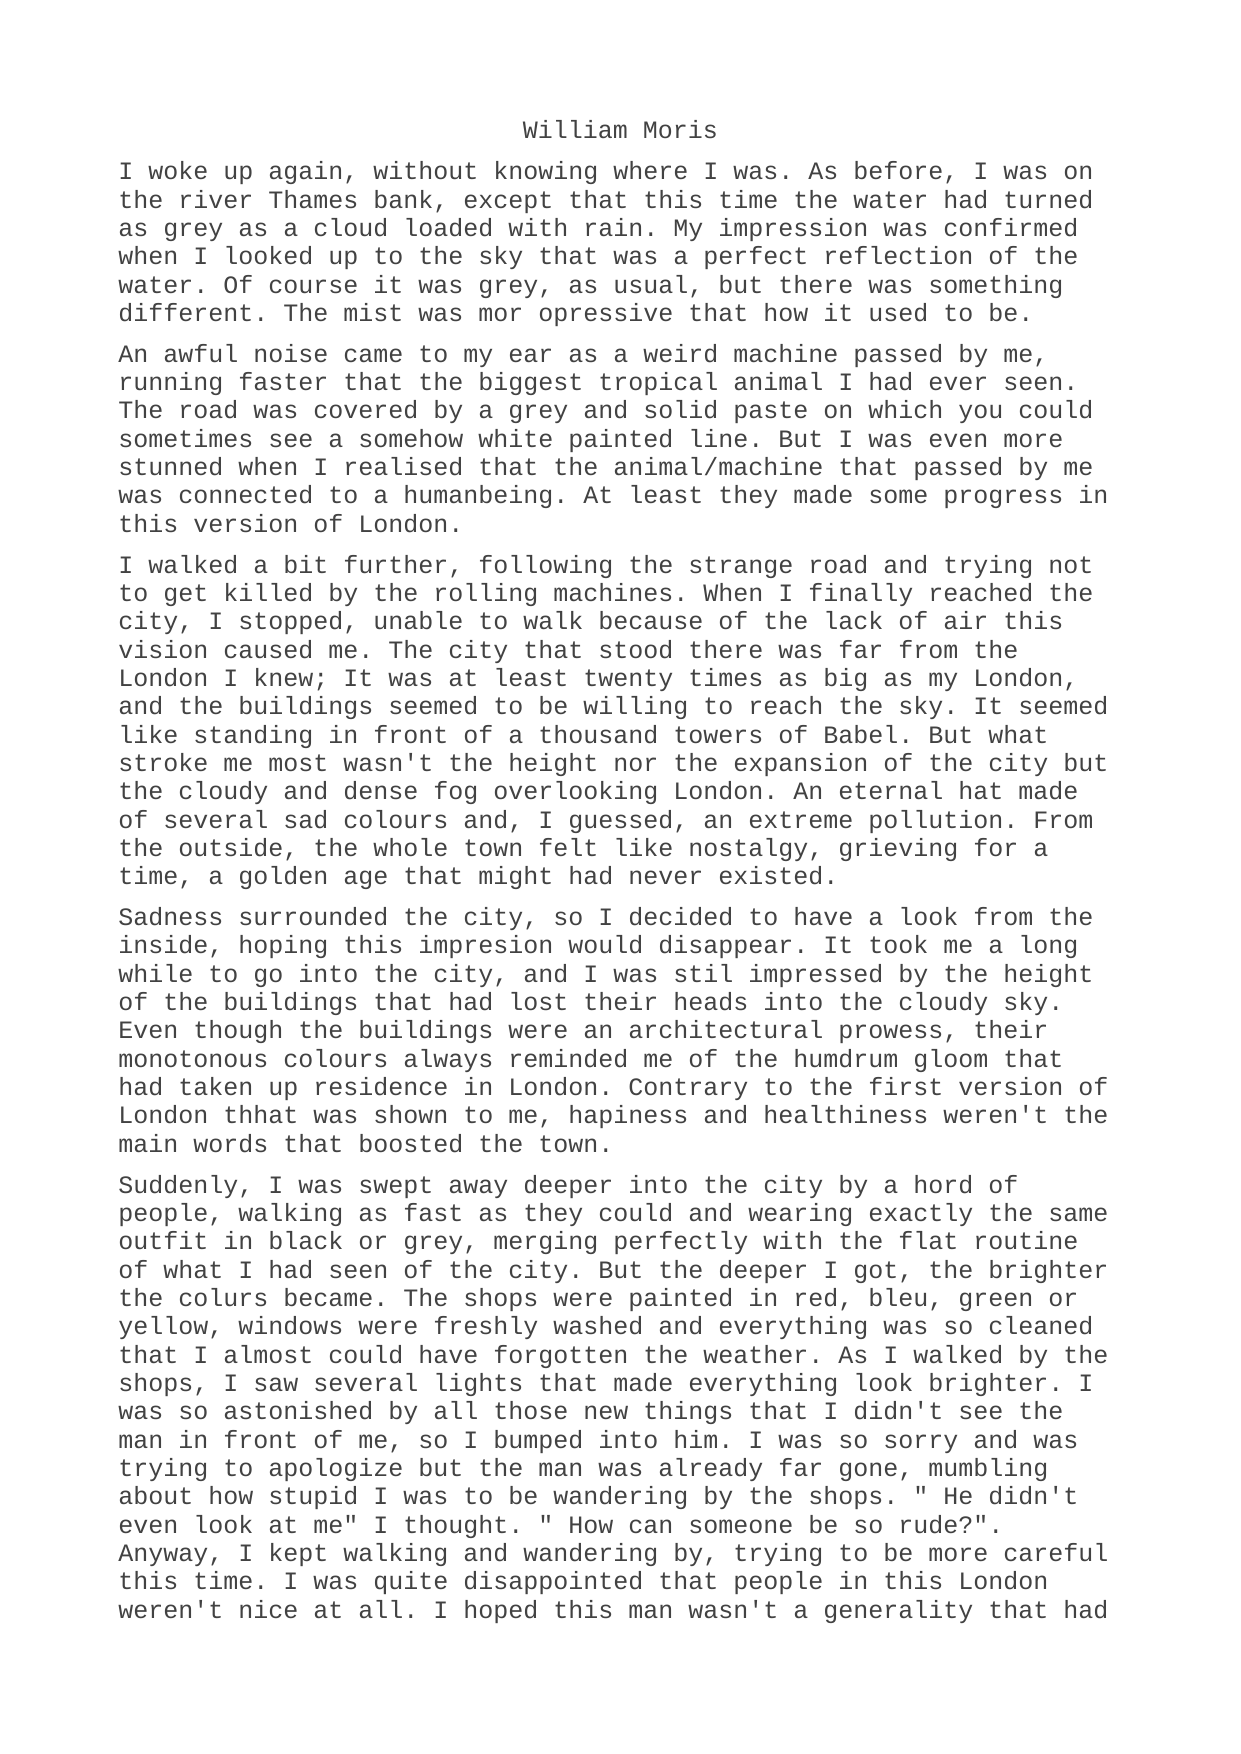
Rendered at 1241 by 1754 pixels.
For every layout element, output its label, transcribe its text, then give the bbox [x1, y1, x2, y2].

text I woke up again, without knowing where I was. As before, I was on the river Thames bank, except that this time the water had turned as grey as a cloud loaded with rain. My impression was confirmed when I looked up to the sky that was a perfect reflection of the water. Of course it was grey, as usual, but there was something different. The mist was mor opressive that how it used to be. [118, 159, 1122, 329]
text Sadness surrounded the city, so I decided to have a look from the inside, hoping this impresion would disappear. It took me a long while to go into the city, and I was stil impressed by the height of the buildings that had lost their heads into the cloudy sky. Even though the buildings were an architectural prowess, their monotonous colours always reminded me of the humdrum gloom that had taken up residence in London. Contrary to the first version of London thhat was shown to me, hapiness and healthiness weren't the main words that boosted the town. [118, 905, 1122, 1160]
text William Moris [118, 118, 1122, 146]
text I walked a bit further, following the strange road and trying not to get killed by the rolling machines. When I finally reached the city, I stopped, unable to walk because of the lack of air this vision caused me. The city that stood there was far from the London I knew; It was at least twenty times as big as my London, and the buildings seemed to be willing to reach the sky. It seemed like standing in front of a thousand towers of Babel. But what stroke me most wasn't the height nor the expansion of the city but the cloudy and dense fog overlooking London. An eternal hat made of several sad colours and, I guessed, an extreme pollution. From the outside, the whole town felt like nostalgy, grieving for a time, a golden age that might had never existed. [118, 552, 1122, 892]
text Suddenly, I was swept away deeper into the city by a hord of people, walking as fast as they could and wearing exactly the same outfit in black or grey, merging perfectly with the flat routine of what I had seen of the city. But the deeper I got, the brighter the colurs became. The shops were painted in red, bleu, green or yellow, windows were freshly washed and everything was so cleaned that I almost could have forgotten the weather. As I walked by the shops, I saw several lights that made everything look brighter. I was so astonished by all those new things that I didn't see the man in front of me, so I bumped into him. I was so sorry and was trying to apologize but the man was already far gone, mumbling about how stupid I was to be wandering by the shops. " He didn't even look at me" I thought. " How can someone be so rude?". Anyway, I kept walking and wandering by, trying to be more careful this time. I was quite disappointed that people in this London weren't nice at all. I hoped this man wasn't a generality that had [118, 1172, 1122, 1626]
text An awful noise came to my ear as a weird machine passed by me, running faster that the biggest tropical animal I had ever seen. The road was covered by a grey and solid paste on which you could sometimes see a somehow white painted line. But I was even more stunned when I realised that the animal/machine that passed by me was connected to a humanbeing. At least they made some progress in this version of London. [118, 341, 1122, 540]
